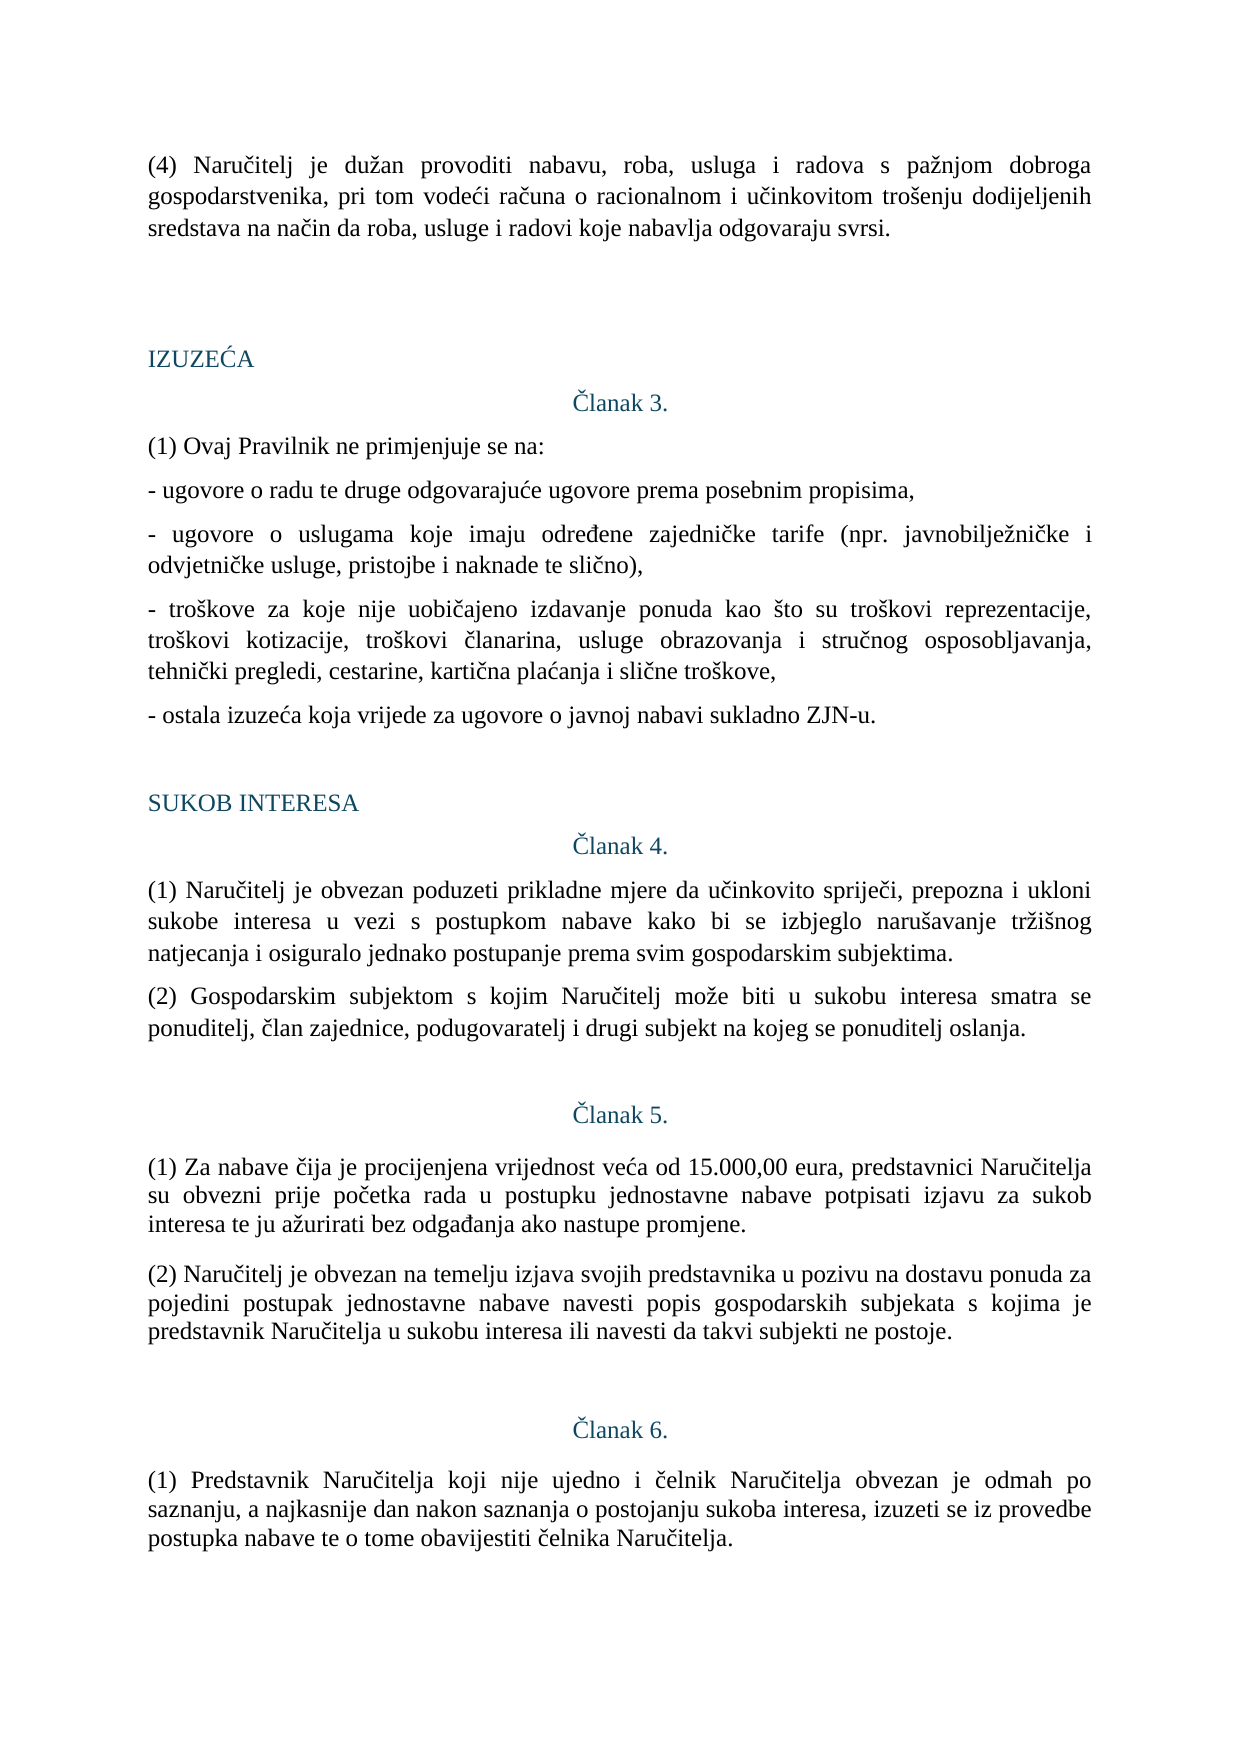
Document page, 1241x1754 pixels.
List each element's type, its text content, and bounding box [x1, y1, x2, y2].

text (1) Ovaj Pravilnik ne primjenjuje se na: [148, 429, 1093, 460]
text - troškove za koje nije uobičajeno izdavanje ponuda kao što su troškovi reprezentacije, troškovi kotizacije, troškovi članarina, usluge obrazovanja i stručnog osposobljavanja, tehnički pregledi, cestarine, kartična plaćanja i slične troškove, [148, 591, 1093, 685]
text (1) Naručitelj je obvezan poduzeti prikladne mjere da učinkovito spriječi, prepozna i ukloni sukobe interesa u vezi s postupkom nabave kako bi se izbjeglo narušavanje tržišnog natjecanja i osiguralo jednako postupanje prema svim gospodarskim subjektima. [148, 873, 1093, 966]
subtitle IZUZEĆA [148, 341, 1093, 373]
text (2) Gospodarskim subjektom s kojim Naručitelj može biti u sukobu interesa smatra se ponuditelj, član zajednice, podugovaratelj i drugi subjekt na kojeg se ponuditelj oslanja. [148, 979, 1093, 1041]
text (2) Naručitelj je obvezan na temelju izjava svojih predstavnika u pozivu na dostavu ponuda za pojedini postupak jednostavne nabave navesti popis gospodarskih subjekata s kojima je predstavnik Naručitelja u sukobu interesa ili navesti da takvi subjekti ne postoje. [148, 1259, 1093, 1345]
text (4) Naručitelj je dužan provoditi nabavu, roba, usluga i radova s pažnjom dobroga gospodarstvenika, pri tom vodeći računa o racionalnom i učinkovitom trošenju dodijeljenih sredstava na način da roba, usluge i radovi koje nabavlja odgovaraju svrsi. [148, 148, 1093, 241]
text - ugovore o uslugama koje imaju određene zajedničke tarife (npr. javnobilježničke i odvjetničke usluge, pristojbe i naknade te slično), [148, 516, 1093, 579]
text - ugovore o radu te druge odgovarajuće ugovore prema posebnim propisima, [148, 473, 1093, 504]
subtitle SUKOB INTERESA [148, 785, 1093, 816]
subtitle Članak 6. [148, 1416, 1093, 1444]
text - ostala izuzeća koja vrijede za ugovore o javnoj nabavi sukladno ZJN-u. [148, 698, 1093, 729]
subtitle Članak 4. [148, 829, 1093, 860]
subtitle Članak 5. [148, 1098, 1093, 1129]
text (1) Za nabave čija je procijenjena vrijednost veća od 15.000,00 eura, predstavnici Naručitelja su obvezni prije početka rada u postupku jednostavne nabave potpisati izjavu za sukob interesa te ju ažurirati bez odgađanja ako nastupe promjene. [148, 1152, 1093, 1238]
subtitle Članak 3. [148, 385, 1093, 416]
text (1) Predstavnik Naručitelja koji nije ujedno i čelnik Naručitelja obvezan je odmah po saznanju, a najkasnije dan nakon saznanja o postojanju sukoba interesa, izuzeti se iz provedbe postupka nabave te o tome obavijestiti čelnika Naručitelja. [148, 1465, 1093, 1551]
